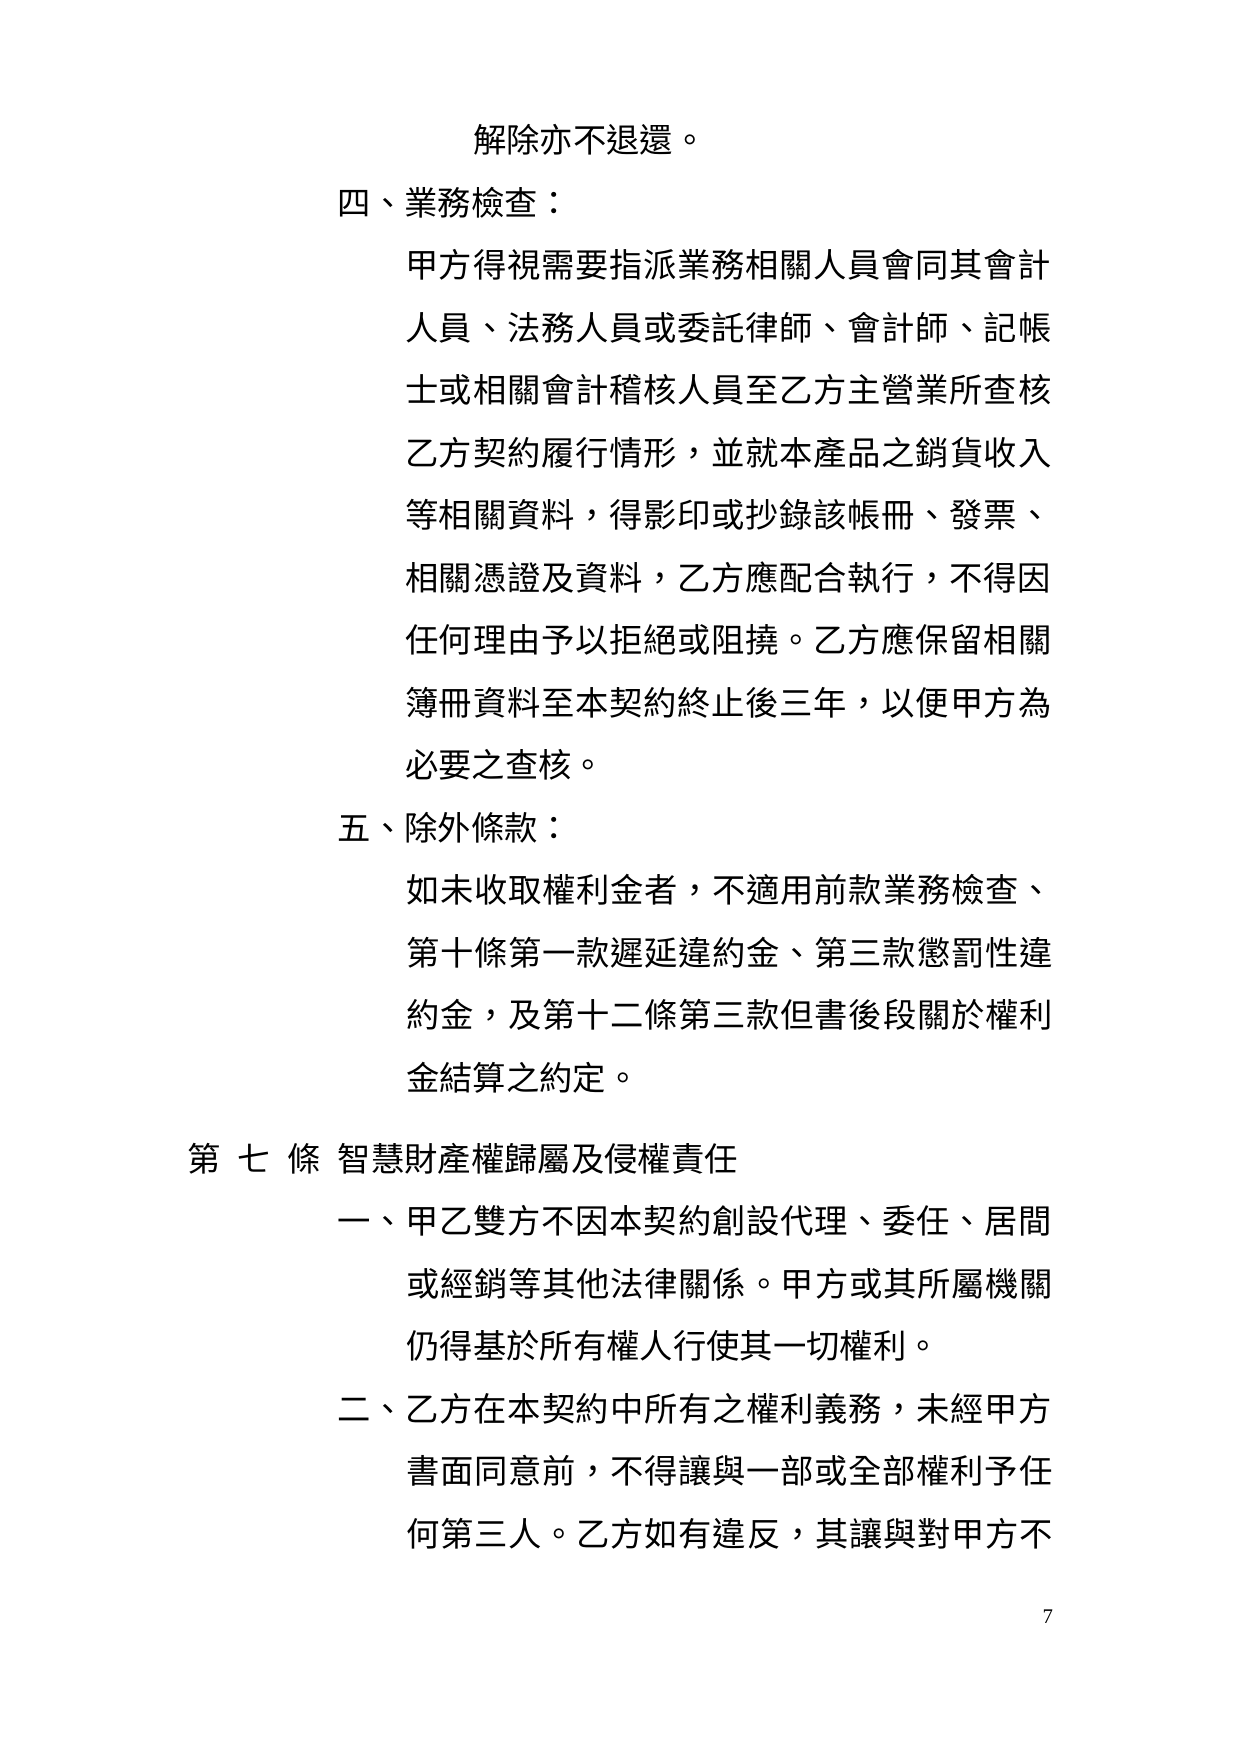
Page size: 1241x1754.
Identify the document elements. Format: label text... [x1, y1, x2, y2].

text 五、除外條款： [337, 784, 1053, 846]
subtitle 第 七 條 智慧財產權歸屬及侵權責任 [187, 1115, 1053, 1177]
text 甲方得視需要指派業務相關人員會同其會計人員、法務人員或委託律師、會計師、記帳士或相關會計稽核人員至乙方主營業所查核乙方契約履行情形，並就本產品之銷貨收入等相關資料，得影印或抄錄該帳冊、發票、相關憑證及資料，乙方應配合執行，不得因任何理由予以拒絕或阻撓。乙方應保留相關簿冊資料至本契約終止後三年，以便甲方為必要之查核。 [405, 221, 1053, 784]
text 一、甲乙雙方不因本契約創設代理、委任、居間或經銷等其他法律關係。甲方或其所屬機關仍得基於所有權人行使其一切權利。 [337, 1177, 1053, 1365]
text 二、乙方在本契約中所有之權利義務，未經甲方書面同意前，不得讓與一部或全部權利予任何第三人。乙方如有違反，其讓與對甲方不 [337, 1365, 1053, 1552]
text 四、業務檢查： [337, 159, 1053, 221]
text 如未收取權利金者，不適用前款業務檢查、第十條第一款遲延違約金、第三款懲罰性違約金，及第十二條第三款但書後段關於權利金結算之約定。 [406, 846, 1053, 1096]
text 解除亦不退還。 [412, 96, 1053, 159]
